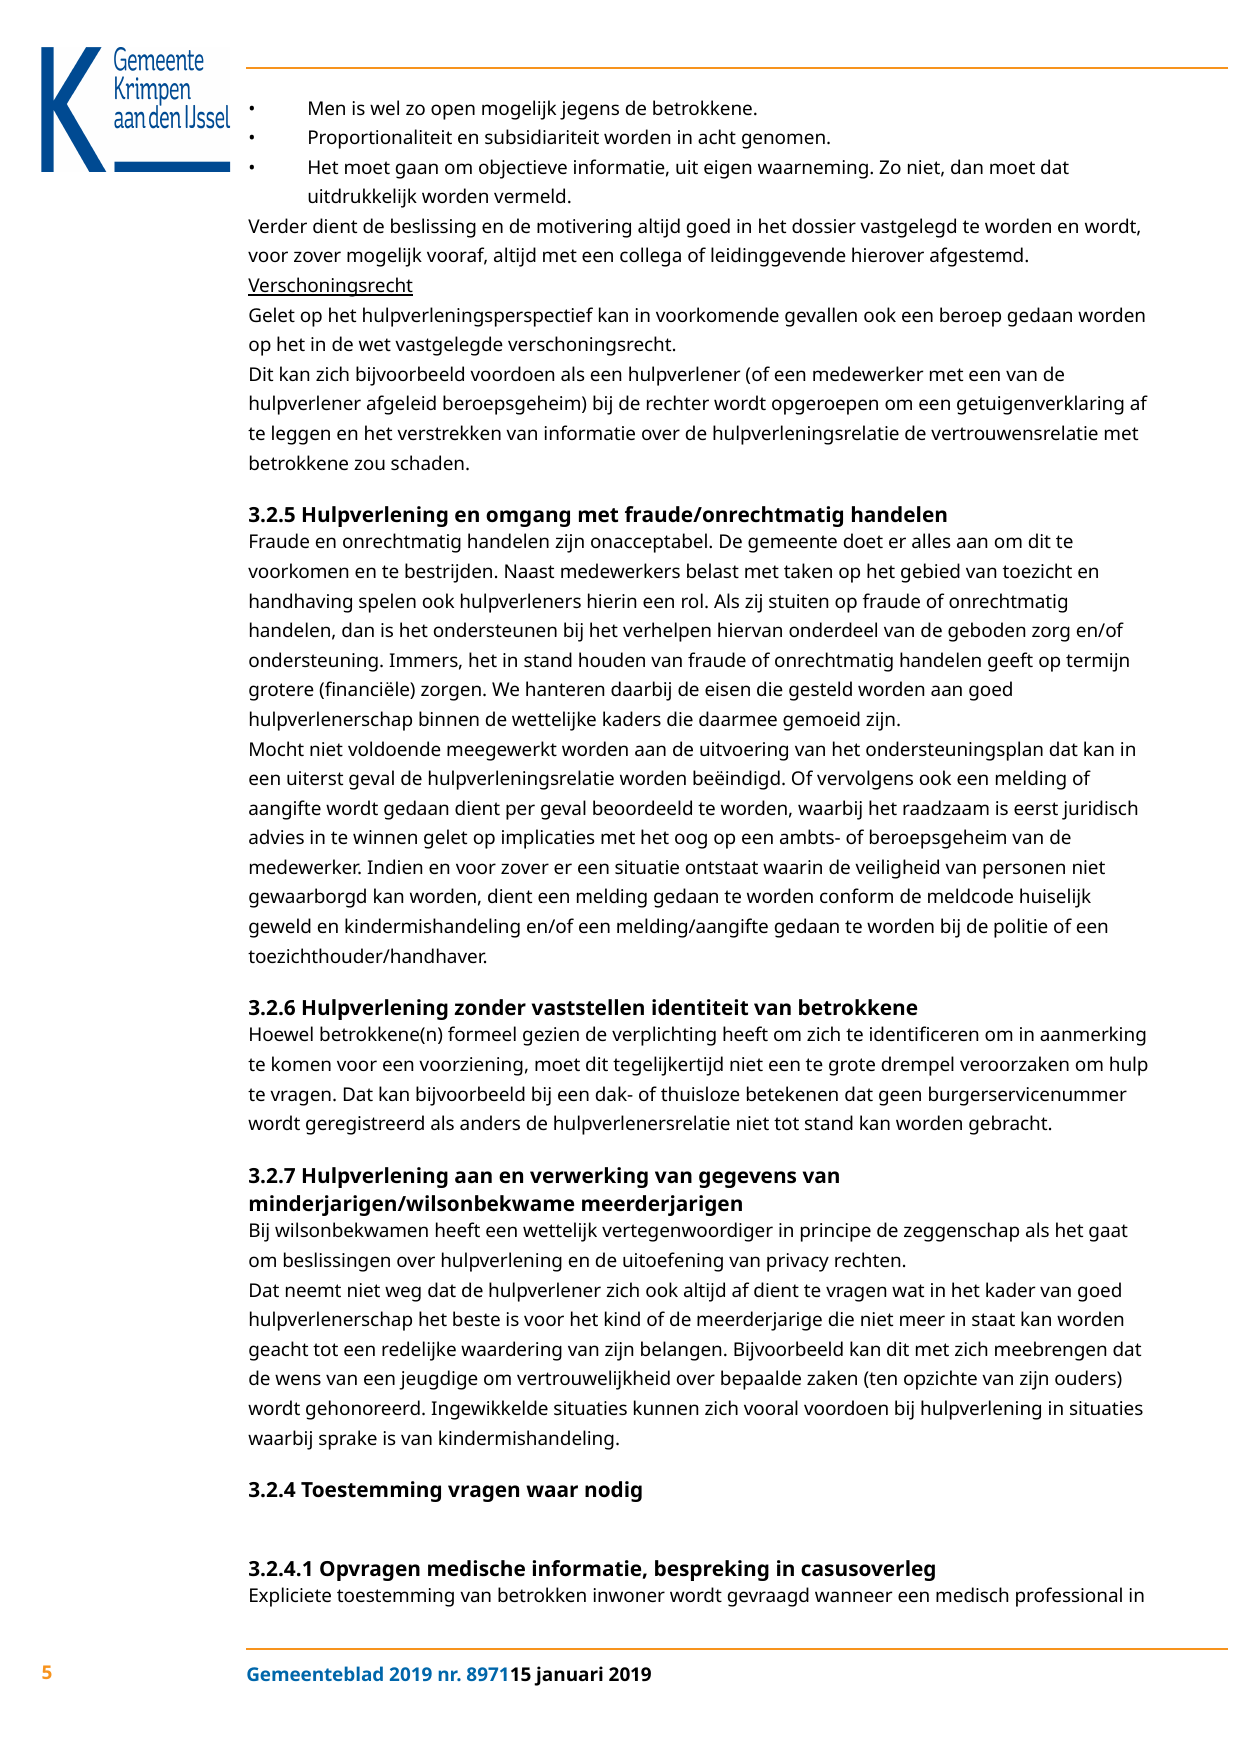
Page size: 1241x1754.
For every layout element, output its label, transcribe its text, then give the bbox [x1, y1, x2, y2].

text Hoewel betrokkene(n) formeel gezien de verplichting heeft om zich te identificeren om in aanmerking te komen voor een voorziening, moet dit tegelijkertijd niet een te grote drempel veroorzaken om hulp te vragen. Dat kan bijvoorbeeld bij een dak- of thuisloze betekenen dat geen burgerservicenummer wordt geregistreerd als anders de hulpverlenersrelatie niet tot stand kan worden gebracht. [248, 1022, 1152, 1136]
text Expliciete toestemming van betrokken inwoner wordt gevraagd wanneer een medisch professional in [248, 1582, 1152, 1608]
text Verschoningsrecht [248, 272, 1152, 298]
list Het moet gaan om objectieve informatie, uit eigen waarneming. Zo niet, dan moet dat uitdrukkelijk worden vermeld. [248, 154, 1152, 209]
text Gelet op het hulpverleningsperspectief kan in voorkomende gevallen ook een beroep gedaan worden op het in de wet vastgelegde verschoningsrecht. [248, 302, 1152, 357]
text Fraude en onrechtmatig handelen zijn onacceptabel. De gemeente doet er alles aan om dit te voorkomen en te bestrijden. Naast medewerkers belast met taken op het gebied van toezicht en handhaving spelen ook hulpverleners hierin een rol. Als zij stuiten op fraude of onrechtmatig handelen, dan is het ondersteunen bij het verhelpen hiervan onderdeel van de geboden zorg en/of ondersteuning. Immers, het in stand houden van fraude of onrechtmatig handelen geeft op termijn grotere (financiële) zorgen. We hanteren daarbij de eisen die gesteld worden aan goed hulpverlenerschap binnen de wettelijke kaders die daarmee gemoeid zijn. [248, 529, 1152, 732]
text Mocht niet voldoende meegewerkt worden aan de uitvoering van het ondersteuningsplan dat kan in een uiterst geval de hulpverleningsrelatie worden beëindigd. Of vervolgens ook een melding of aangifte wordt gedaan dient per geval beoordeeld te worden, waarbij het raadzaam is eerst juridisch advies in te winnen gelet op implicaties met het oog op een ambts- of beroepsgeheim van de medewerker. Indien en voor zover er een situatie ontstaat waarin de veiligheid van personen niet gewaarborgd kan worden, dient een melding gedaan te worden conform de meldcode huiselijk geweld en kindermishandeling en/of een melding/aangifte gedaan te worden bij de politie of een toezichthouder/handhaver. [248, 736, 1152, 968]
text 3.2.4.1 Opvragen medische informatie, bespreking in casusoverleg [248, 1554, 1152, 1582]
text 3.2.6 Hulpverlening zonder vaststellen identiteit van betrokkene [248, 993, 1152, 1022]
text 3.2.4 Toestemming vragen waar nodig [248, 1475, 1152, 1504]
list Men is wel zo open mogelijk jegens de betrokkene. [248, 95, 1152, 121]
text Bij wilsonbekwamen heeft een wettelijk vertegenwoordiger in principe de zeggenschap als het gaat om beslissingen over hulpverlening en de uitoefening van privacy rechten. [248, 1218, 1152, 1273]
text Dat neemt niet weg dat de hulpverlener zich ook altijd af dient te vragen wat in het kader van goed hulpverlenerschap het beste is voor het kind of de meerderjarige die niet meer in staat kan worden geacht tot een redelijke waardering van zijn belangen. Bijvoorbeeld kan dit met zich meebrengen dat de wens van een jeugdige om vertrouwelijkheid over bepaalde zaken (ten opzichte van zijn ouders) wordt gehonoreerd. Ingewikkelde situaties kunnen zich vooral voordoen bij hulpverlening in situaties waarbij sprake is van kindermishandeling. [248, 1277, 1152, 1451]
text 3.2.7 Hulpverlening aan en verwerking van gegevens van minderjarigen/wilsonbekwame meerderjarigen [248, 1161, 1152, 1218]
list Proportionaliteit en subsidiariteit worden in acht genomen. [248, 124, 1152, 150]
text 3.2.5 Hulpverlening en omgang met fraude/onrechtmatig handelen [248, 500, 1152, 529]
text Verder dient de beslissing en de motivering altijd goed in het dossier vastgelegd te worden en wordt, voor zover mogelijk vooraf, altijd met een collega of leidinggevende hierover afgestemd. [248, 213, 1152, 268]
text Dit kan zich bijvoorbeeld voordoen als een hulpverlener (of een medewerker met een van de hulpverlener afgeleid beroepsgeheim) bij de rechter wordt opgeroepen om een getuigenverklaring af te leggen en het verstrekken van informatie over de hulpverleningsrelatie de vertrouwensrelatie met betrokkene zou schaden. [248, 361, 1152, 476]
picture [41, 47, 231, 172]
